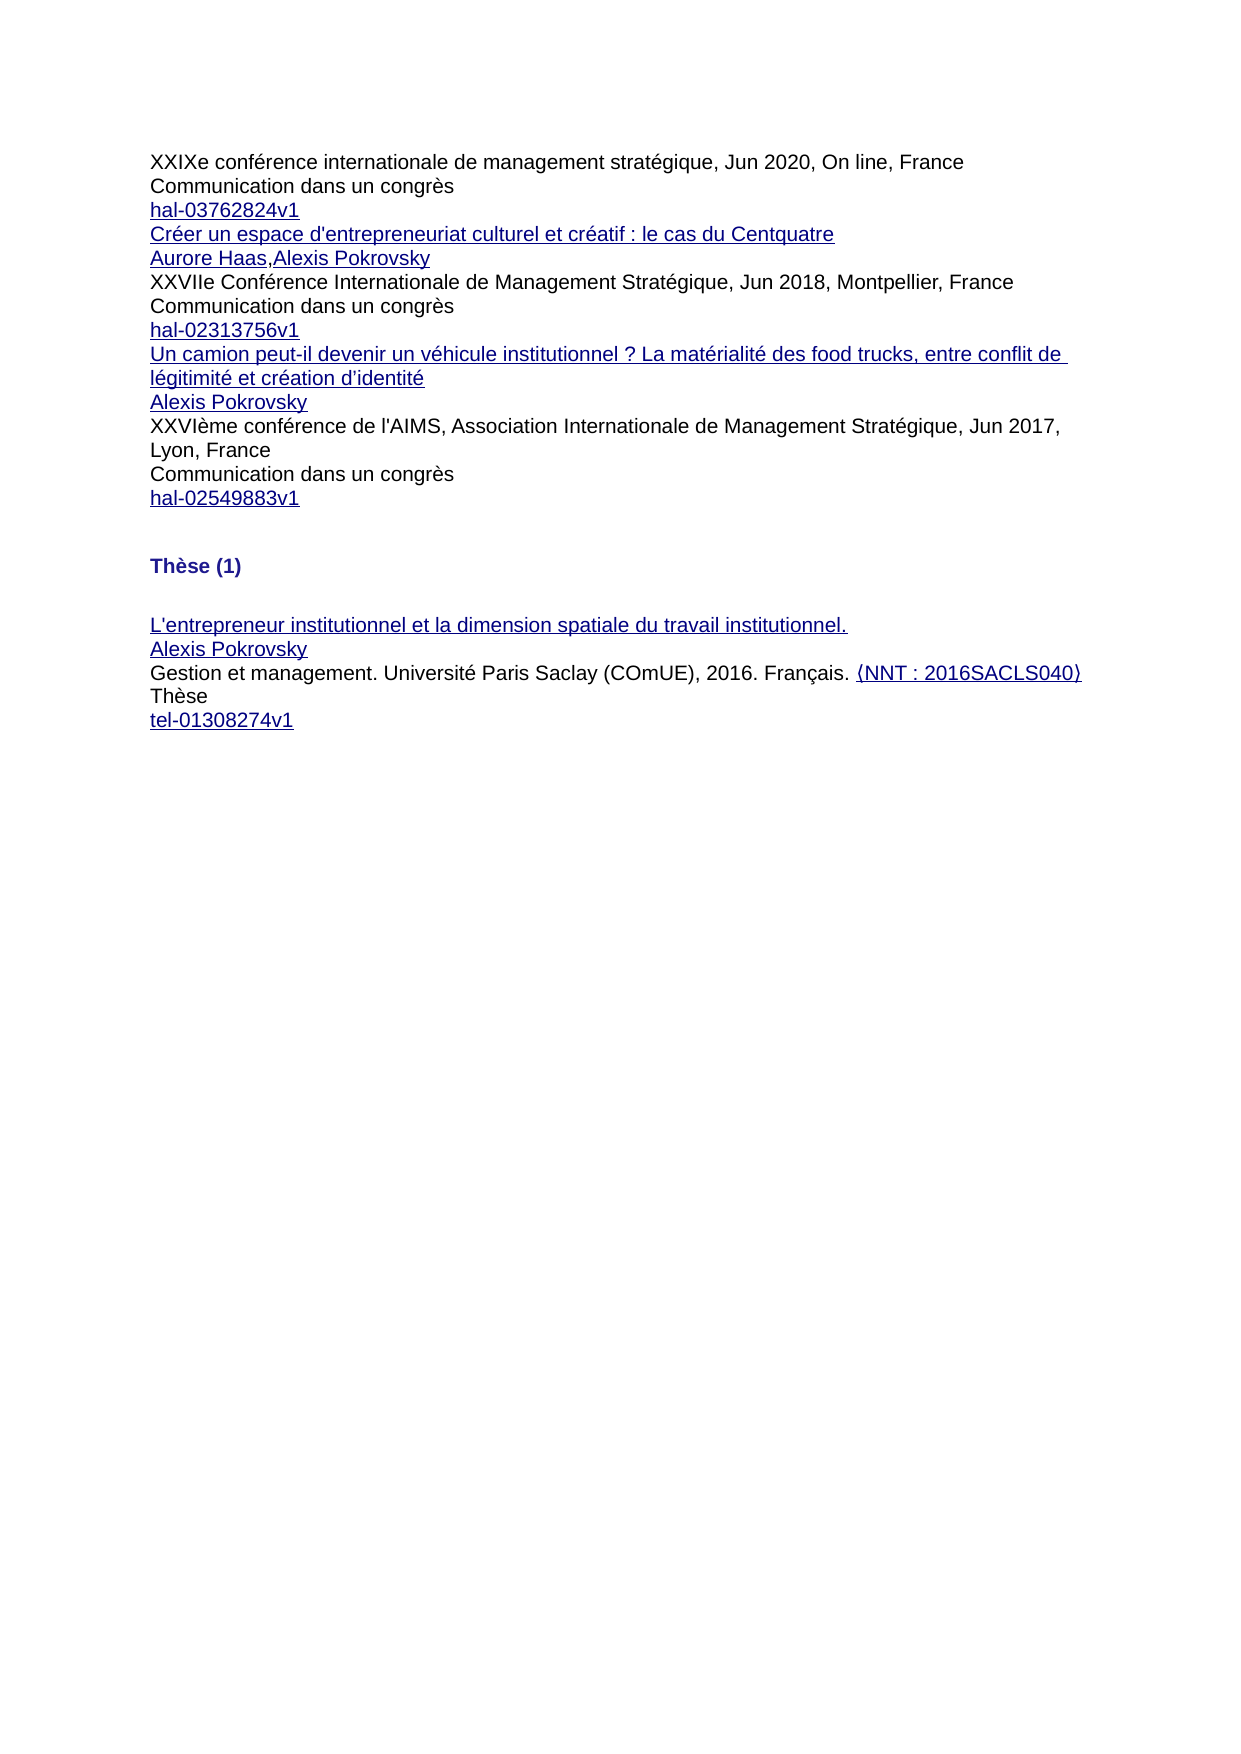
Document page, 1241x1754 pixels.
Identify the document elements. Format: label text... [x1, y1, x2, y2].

table_cell Un camion peut-il devenir un véhicule institutionnel ? La matérialité des food trucks, entre conflit de légitimité et création d’identité Alexis Pokrovsky XXVIème conférence de l'AIMS, Association Internationale de Management Stratégique, Jun 2017, Lyon, France Communication dans un congrès hal-02549883v1 [150, 342, 1090, 509]
table_header XXIXe conférence internationale de management stratégique, Jun 2020, On line, France Communication dans un congrès hal-03762824v1 [150, 150, 1090, 222]
table_cell Créer un espace d'entrepreneuriat culturel et créatif : le cas du Centquatre Aurore Haas,Alexis Pokrovsky XXVIIe Conférence Internationale de Management Stratégique, Jun 2018, Montpellier, France Communication dans un congrès hal-02313756v1 [150, 222, 1090, 342]
subtitle Thèse (1) [150, 554, 1090, 578]
table_header L'entrepreneur institutionnel et la dimension spatiale du travail institutionnel. Alexis Pokrovsky Gestion et management. Université Paris Saclay (COmUE), 2016. Français. ⟨NNT : 2016SACLS040⟩ Thèse tel-01308274v1 [150, 613, 1090, 732]
